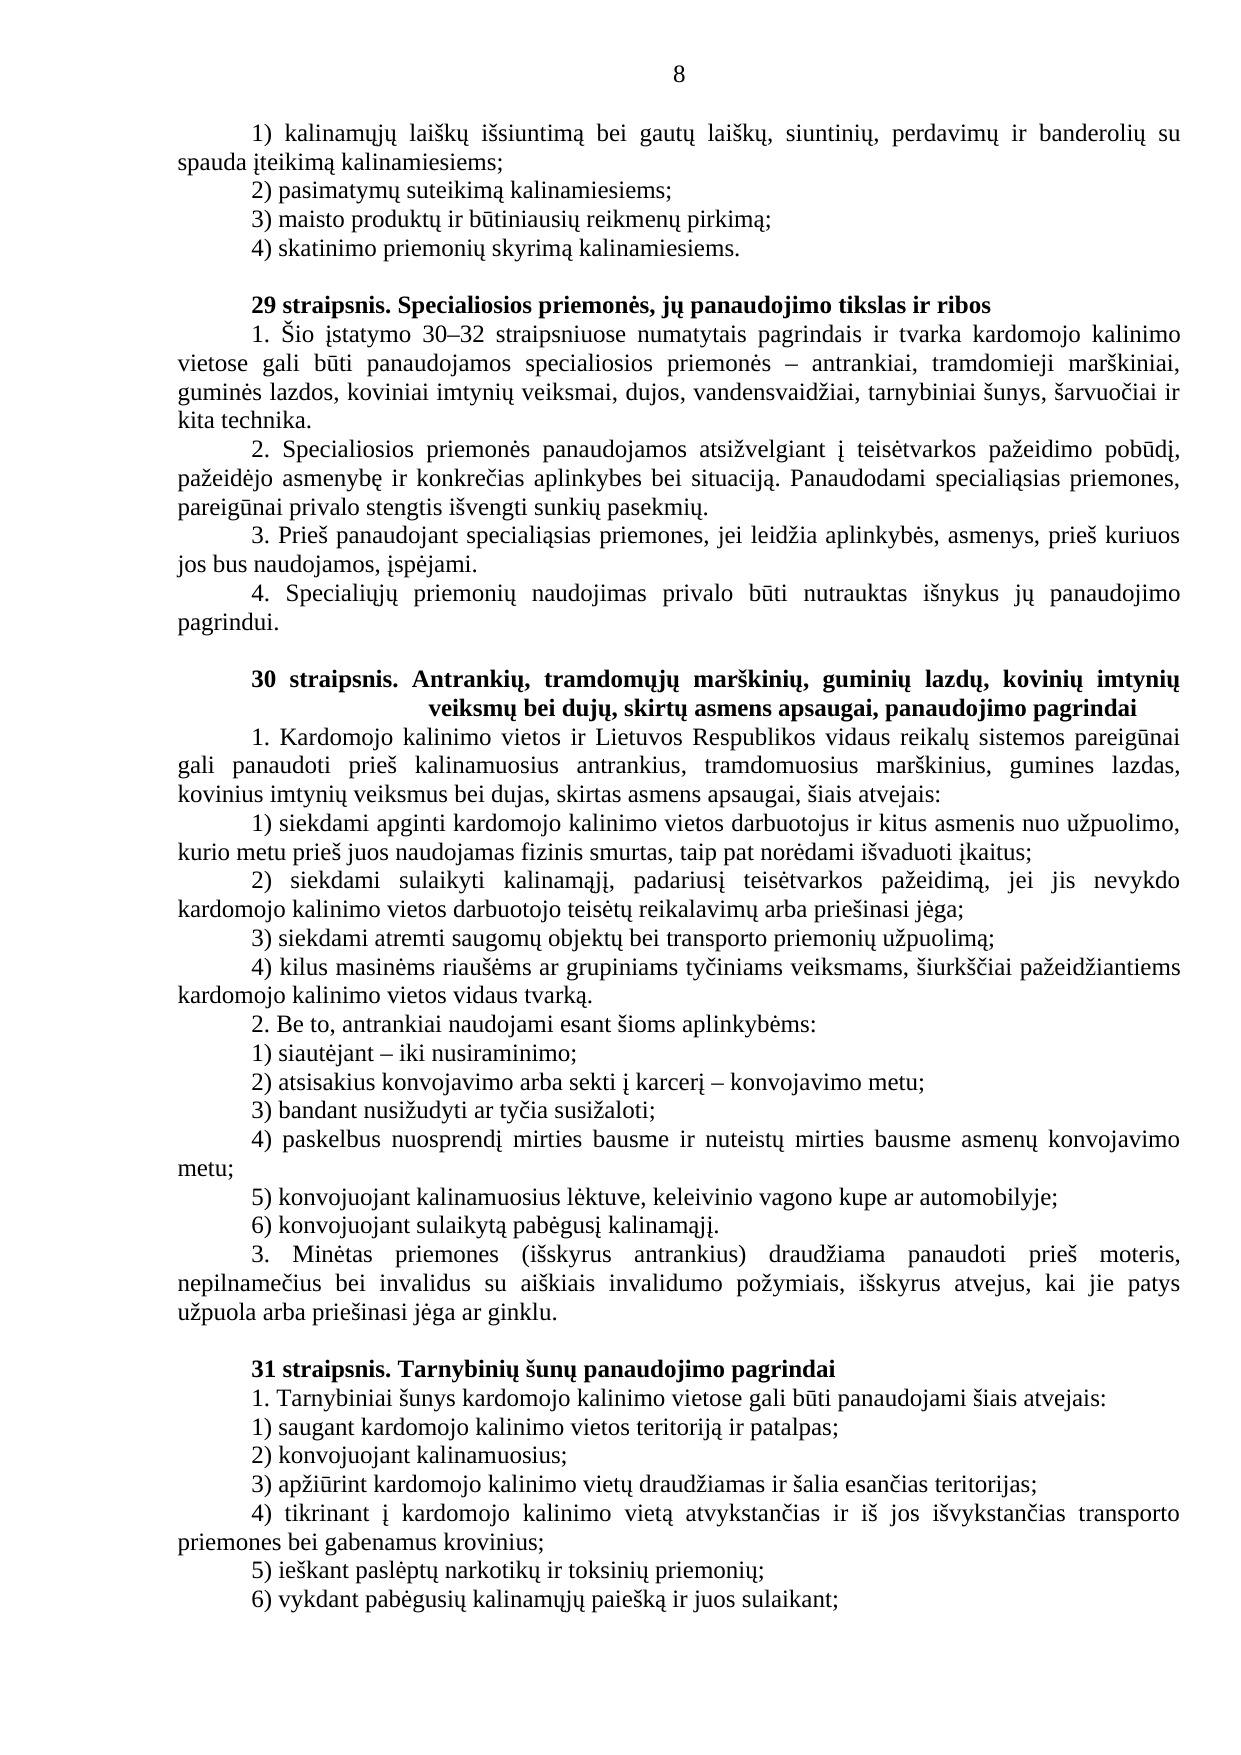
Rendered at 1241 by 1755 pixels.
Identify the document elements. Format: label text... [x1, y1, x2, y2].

text 4) skatinimo priemonių skyrimą kalinamiesiems. [177, 233, 1181, 262]
text 1. Kardomojo kalinimo vietos ir Lietuvos Respublikos vidaus reikalų sistemos pareigūnai gali panaudoti prieš kalinamuosius antrankius, tramdomuosius marškinius, gumines lazdas, kovinius imtynių veiksmus bei dujas, skirtas asmens apsaugai, šiais atvejais: [177, 722, 1181, 808]
text 1. Šio įstatymo 30–32 straipsniuose numatytais pagrindais ir tvarka kardomojo kalinimo vietose gali būti panaudojamos specialiosios priemonės – antrankiai, tramdomieji marškiniai, guminės lazdos, koviniai imtynių veiksmai, dujos, vandensvaidžiai, tarnybiniai šunys, šarvuočiai ir kita technika. [177, 319, 1181, 434]
text 1) siekdami apginti kardomojo kalinimo vietos darbuotojus ir kitus asmenis nuo užpuolimo, kurio metu prieš juos naudojamas fizinis smurtas, taip pat norėdami išvaduoti įkaitus; [177, 808, 1181, 866]
text 2) atsisakius konvojavimo arba sekti į karcerį – konvojavimo metu; [177, 1067, 1181, 1096]
text 1) siautėjant – iki nusiraminimo; [177, 1038, 1181, 1067]
text 2) siekdami sulaikyti kalinamąjį, padariusį teisėtvarkos pažeidimą, jei jis nevykdo kardomojo kalinimo vietos darbuotojo teisėtų reikalavimų arba priešinasi jėga; [177, 866, 1181, 923]
text 2. Specialiosios priemonės panaudojamos atsižvelgiant į teisėtvarkos pažeidimo pobūdį, pažeidėjo asmenybę ir konkrečias aplinkybes bei situaciją. Panaudodami specialiąsias priemones, pareigūnai privalo stengtis išvengti sunkių pasekmių. [177, 434, 1181, 521]
text 3. Prieš panaudojant specialiąsias priemones, jei leidžia aplinkybės, asmenys, prieš kuriuos jos bus naudojamos, įspėjami. [177, 521, 1181, 578]
text 3) bandant nusižudyti ar tyčia susižaloti; [177, 1096, 1181, 1124]
text 4) kilus masinėms riaušėms ar grupiniams tyčiniams veiksmams, šiurkščiai pažeidžiantiems kardomojo kalinimo vietos vidaus tvarką. [177, 952, 1181, 1009]
text 3) siekdami atremti saugomų objektų bei transporto priemonių užpuolimą; [177, 923, 1181, 952]
text 5) konvojuojant kalinamuosius lėktuve, keleivinio vagono kupe ar automobilyje; [177, 1182, 1181, 1211]
text 4) paskelbus nuosprendį mirties bausme ir nuteistų mirties bausme asmenų konvojavimo metu; [177, 1124, 1181, 1182]
text 4) tikrinant į kardomojo kalinimo vietą atvykstančias ir iš jos išvykstančias transporto priemones bei gabenamus krovinius; [177, 1498, 1181, 1556]
text 4. Specialiųjų priemonių naudojimas privalo būti nutrauktas išnykus jų panaudojimo pagrindui. [177, 578, 1181, 636]
text 5) ieškant paslėptų narkotikų ir toksinių priemonių; [177, 1556, 1181, 1584]
text 29 straipsnis. Specialiosios priemonės, jų panaudojimo tikslas ir ribos [177, 291, 1181, 319]
text 3. Minėtas priemones (išskyrus antrankius) draudžiama panaudoti prieš moteris, nepilnamečius bei invalidus su aiškiais invalidumo požymiais, išskyrus atvejus, kai jie patys užpuola arba priešinasi jėga ar ginklu. [177, 1239, 1181, 1326]
text 6) vykdant pabėgusių kalinamųjų paiešką ir juos sulaikant; [177, 1584, 1181, 1613]
text 2. Be to, antrankiai naudojami esant šioms aplinkybėms: [177, 1009, 1181, 1038]
text 2) konvojuojant kalinamuosius; [177, 1441, 1181, 1469]
text 6) konvojuojant sulaikytą pabėgusį kalinamąjį. [177, 1211, 1181, 1239]
text 1. Tarnybiniai šunys kardomojo kalinimo vietose gali būti panaudojami šiais atvejais: [177, 1383, 1181, 1412]
text 1) saugant kardomojo kalinimo vietos teritoriją ir patalpas; [177, 1412, 1181, 1441]
text 3) maisto produktų ir būtiniausių reikmenų pirkimą; [177, 204, 1181, 233]
text 2) pasimatymų suteikimą kalinamiesiems; [177, 176, 1181, 204]
text 31 straipsnis. Tarnybinių šunų panaudojimo pagrindai [177, 1354, 1181, 1383]
text 1) kalinamųjų laiškų išsiuntimą bei gautų laiškų, siuntinių, perdavimų ir banderolių su spauda įteikimą kalinamiesiems; [177, 118, 1181, 176]
text 30 straipsnis. Antrankių, tramdomųjų marškinių, guminių lazdų, kovinių imtynių veiksmų bei dujų, skirtų asmens apsaugai, panaudojimo pagrindai [251, 664, 1181, 722]
text 3) apžiūrint kardomojo kalinimo vietų draudžiamas ir šalia esančias teritorijas; [177, 1469, 1181, 1498]
